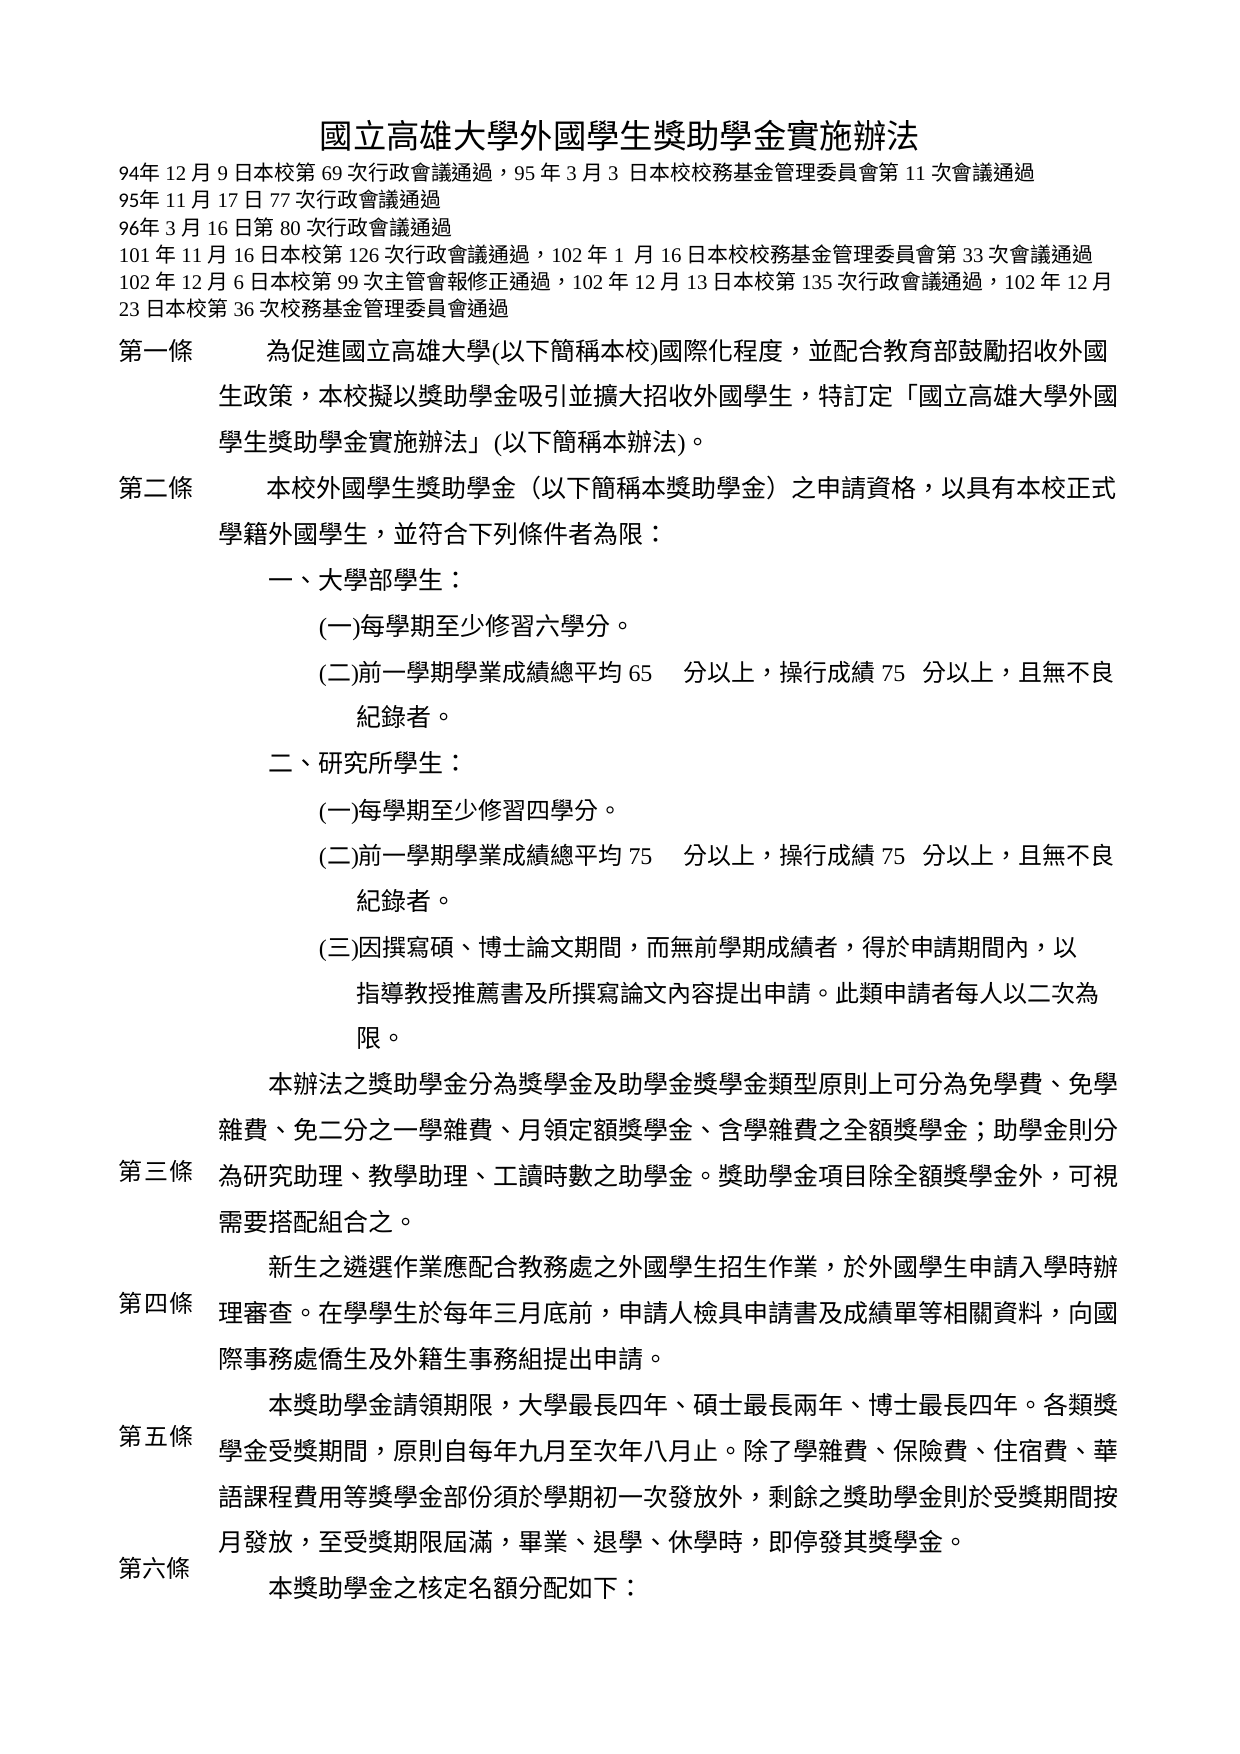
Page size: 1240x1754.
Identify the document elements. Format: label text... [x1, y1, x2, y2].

text 一、大學部學生： [269, 565, 1122, 595]
text (三)因撰寫碩、博士論文期間，而無前學期成績者，得於申請期間內，以 [319, 933, 1122, 962]
text (一)每學期至少修習六學分。 [319, 611, 1122, 641]
text 生政策，本校擬以獎助學金吸引並擴大招收外國學生，特訂定「國立高雄大學外國 [219, 382, 1122, 412]
text (一)每學期至少修習四學分。 [319, 796, 1122, 825]
list 年 11 月 17 日 77 次行政會議通過 [118, 187, 1122, 213]
text 本辦法之獎助學金分為獎學金及助學金獎學金類型原則上可分為免學費、免學 [269, 1069, 1122, 1099]
text 分以上，且無不良 [922, 658, 1122, 687]
text 紀錄者。 [356, 703, 1122, 733]
text 學金受獎期間，原則自每年九月至次年八月止。除了學雜費、保險費、住宿費、華 [219, 1436, 1122, 1466]
text 語課程費用等獎學金部份須於學期初一次發放外，剩餘之獎助學金則於受獎期間按 [219, 1482, 1122, 1512]
text 二、研究所學生： [269, 748, 1122, 778]
list 年 12 月 9 日本校第 69 次行政會議通過，95 年 3 月 3 日本校校務基金管理委員會第 11 次會議通過 [118, 160, 1122, 186]
text 分以上，且無不良 [922, 841, 1122, 870]
text 第三條第四條第五條第六條 [119, 1075, 194, 1604]
text 需要搭配組合之。 [219, 1207, 1122, 1237]
text 為研究助理、教學助理、工讀時數之助學金。獎助學金項目除全額獎學金外，可視 [219, 1161, 1122, 1191]
text 月發放，至受獎期限屆滿，畢業、退學、休學時，即停發其獎學金。 [219, 1528, 1122, 1558]
text (二)前一學期學業成績總平均 65 [319, 658, 666, 687]
text 本獎助學金之核定名額分配如下： [269, 1573, 1122, 1603]
text 23 日本校第 36 次校務基金管理委員會通過 [119, 296, 1122, 321]
text 本獎助學金請領期限，大學最長四年、碩士最長兩年、博士最長四年。各類獎 [269, 1390, 1122, 1420]
text 指導教授推薦書及所撰寫論文內容提出申請。此類申請者每人以二次為 [356, 979, 1122, 1008]
text 際事務處僑生及外籍生事務組提出申請。 [219, 1344, 1122, 1374]
text (二)前一學期學業成績總平均 75 [319, 841, 666, 871]
text 分以上，操行成績 75 [679, 658, 910, 687]
text 分以上，操行成績 75 [679, 841, 910, 871]
list 年 3 月 16 日第 80 次行政會議通過 [118, 214, 1122, 240]
text 新生之遴選作業應配合教務處之外國學生招生作業，於外國學生申請入學時辦 [269, 1253, 1122, 1283]
text 第二條 本校外國學生獎助學金（以下簡稱本獎助學金）之申請資格，以具有本校正式 [119, 473, 1122, 503]
text 102 年 12 月 6 日本校第 99 次主管會報修正通過，102 年 12 月 13 日本校第 135 次行政會議通過，102 年 12 月 [119, 269, 1122, 294]
text 學生獎助學金實施辦法」(以下簡稱本辦法)。 [219, 428, 1122, 458]
text 第一條 為促進國立高雄大學(以下簡稱本校)國際化程度，並配合教育部鼓勵招收外國 [119, 336, 1122, 366]
text 學籍外國學生，並符合下列條件者為限： [219, 519, 1122, 549]
text 雜費、免二分之一學雜費、月領定額獎學金、含學雜費之全額獎學金；助學金則分 [219, 1115, 1122, 1145]
text 紀錄者。 [356, 886, 1122, 916]
text 理審查。在學學生於每年三月底前，申請人檢具申請書及成績單等相關資料，向國 [219, 1298, 1122, 1328]
text 101 年 11 月 16 日本校第 126 次行政會議通過，102 年 1 月 16 日本校校務基金管理委員會第 33 次會議通過 [119, 242, 1122, 267]
text 限。 [356, 1023, 1122, 1053]
text 國立高雄大學外國學生獎助學金實施辦法 [118, 116, 1121, 156]
